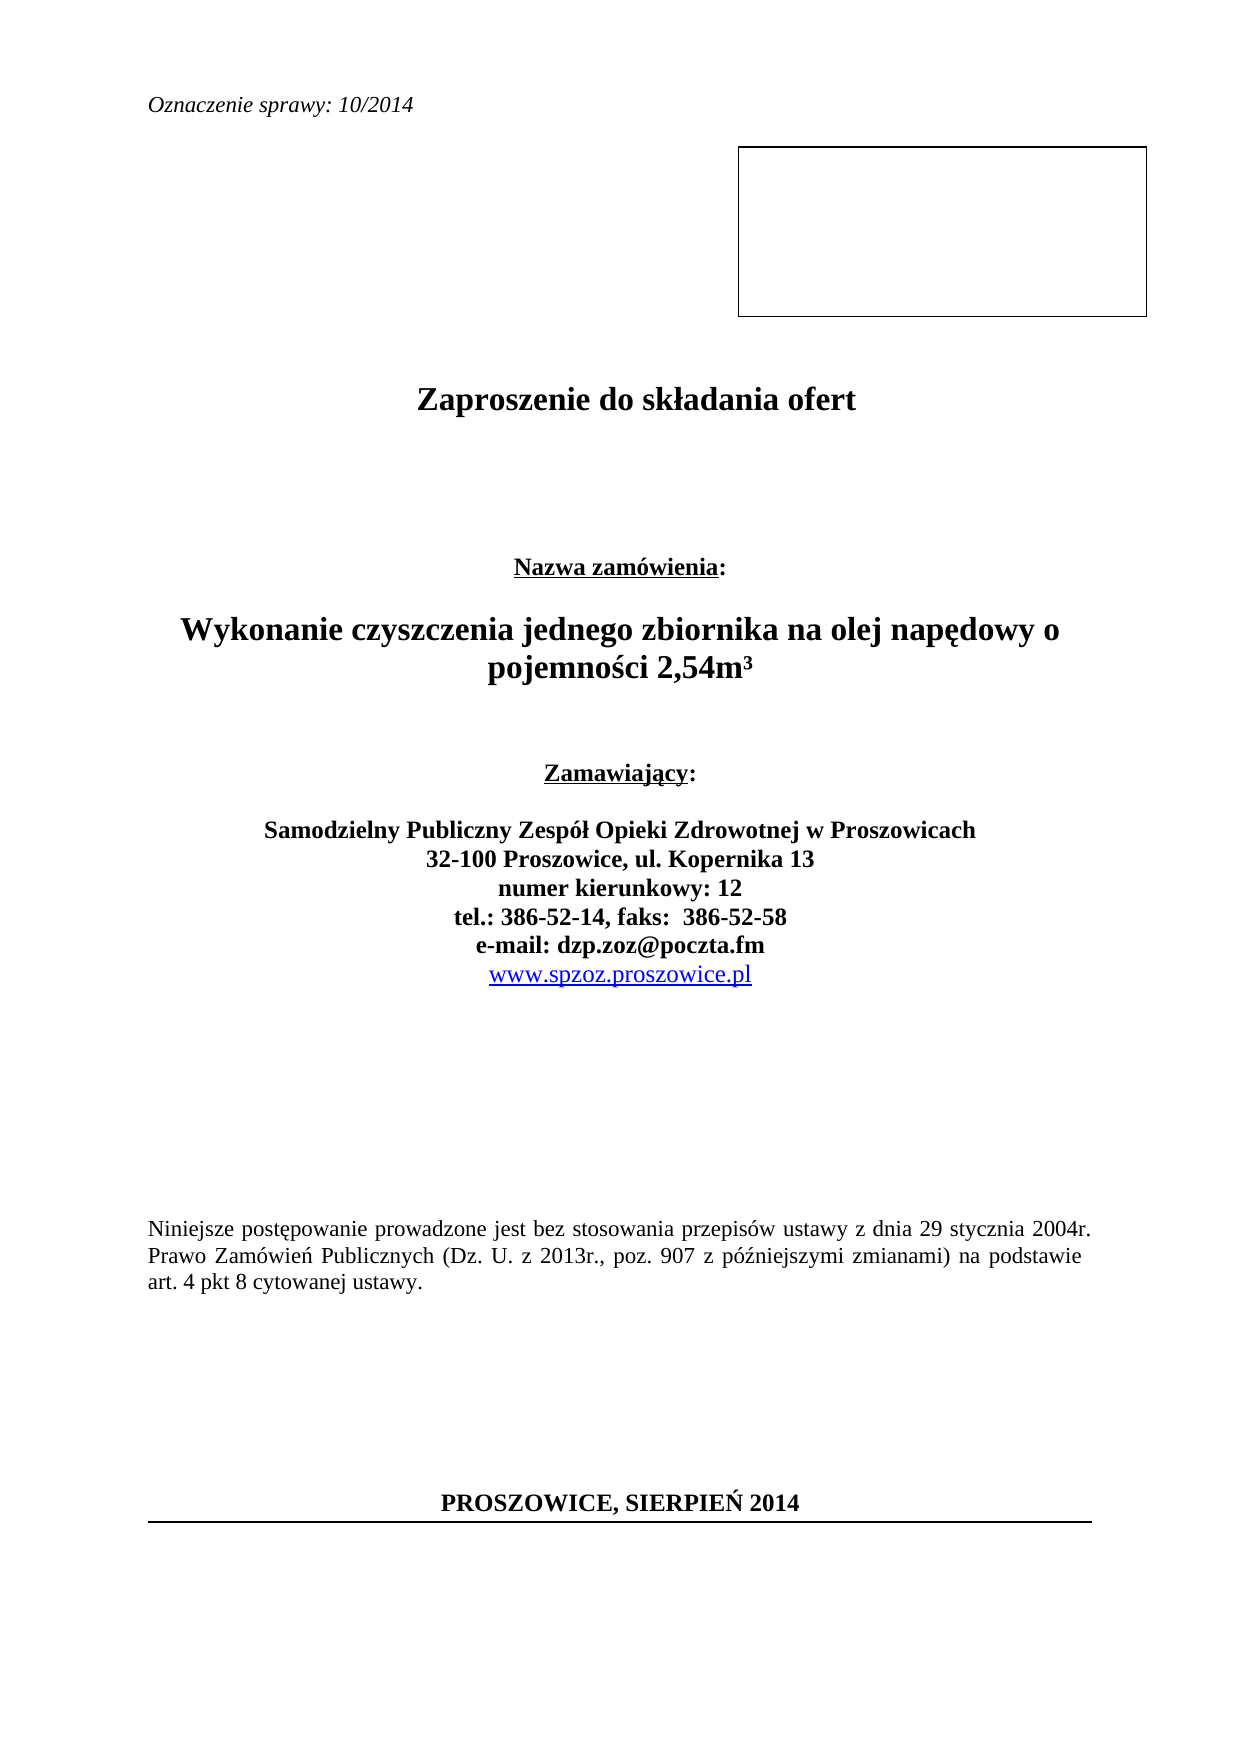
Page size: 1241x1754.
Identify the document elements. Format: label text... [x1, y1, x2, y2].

text Wykonanie czyszczenia jednego zbiornika na olej napędowy o pojemności 2,54m³ [148, 609, 1092, 686]
text 32-100 Proszowice, ul. Kopernika 13 [148, 844, 1092, 873]
text tel.: 386-52-14, faks: 386-52-58 [148, 902, 1092, 930]
text Zamawiający: [148, 758, 1092, 787]
subtitle Samodzielny Publiczny Zespół Opieki Zdrowotnej w Proszowicach [148, 815, 1092, 844]
text Niniejsze postępowanie prowadzone jest bez stosowania przepisów ustawy z dnia 29 stycznia 2004r. Prawo Zamówień Publicznych (Dz. U. z 2013r., poz. 907 z późniejszymi zmianami) na podstawie art. 4 pkt 8 cytowanej ustawy. [148, 1215, 1092, 1294]
text numer kierunkowy: 12 [148, 873, 1092, 902]
text www.spzoz.proszowice.pl [148, 959, 1092, 988]
text Zaproszenie do składania ofert [148, 379, 1092, 418]
table_header [140, 146, 738, 316]
table_header [739, 148, 1146, 316]
text PROSZOWICE, SIERPIEŃ 2014 [148, 1488, 1092, 1521]
text e-mail: dzp.zoz@poczta.fm [148, 930, 1092, 959]
text Oznaczenie sprawy: 10/2014 [148, 91, 1092, 118]
text Nazwa zamówienia: [148, 552, 1092, 581]
